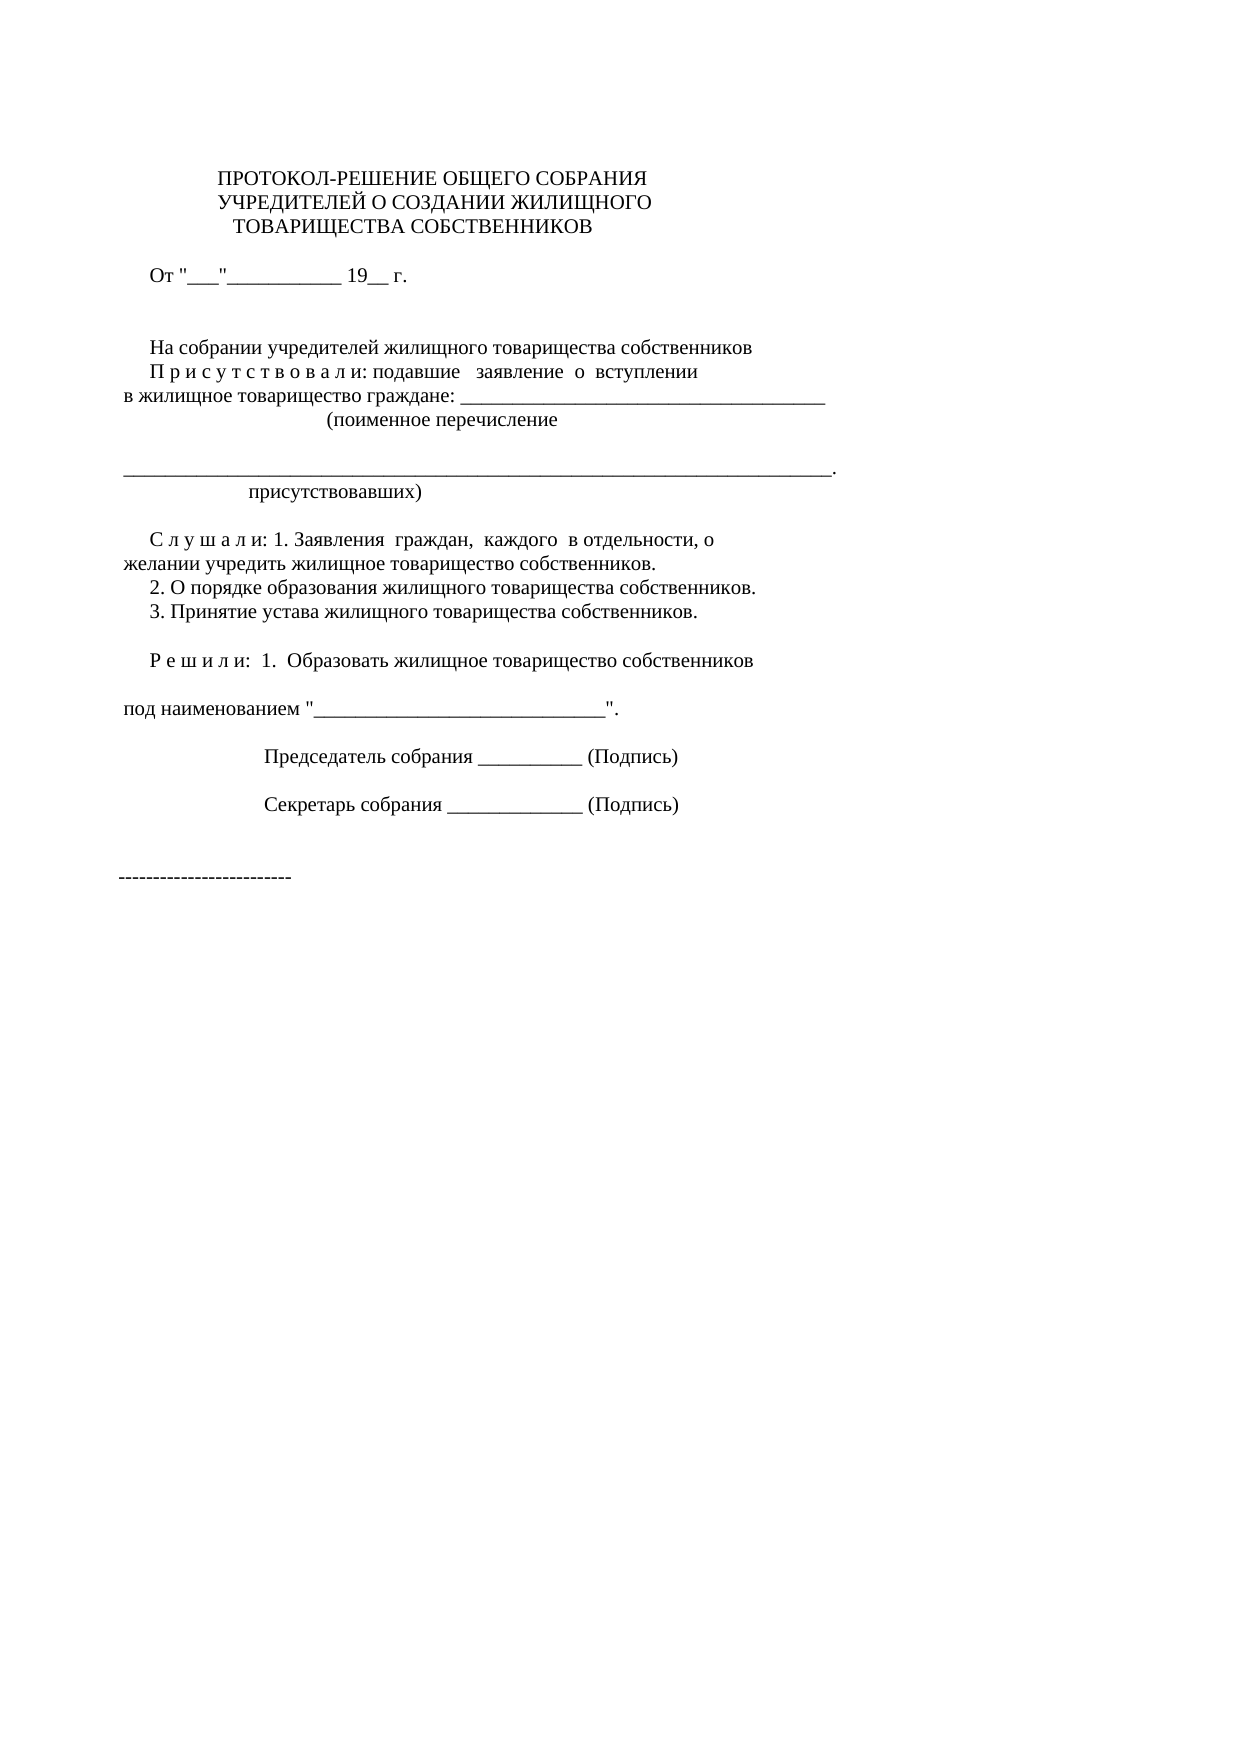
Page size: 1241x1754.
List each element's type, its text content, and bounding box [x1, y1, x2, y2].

text От "___"___________ 19__ г. [118, 262, 1122, 287]
text ------------------------- [118, 864, 1122, 888]
text в жилищное товарищество граждане: ___________________________________ [118, 383, 1122, 407]
text П р и с у т с т в о в а л и: подавшие заявление о вступлении [118, 359, 1122, 383]
text С л у ш а л и: 1. Заявления граждан, каждого в отдельности, о [118, 527, 1122, 551]
text желании учредить жилищное товарищество собственников. [118, 551, 1122, 575]
text ПРОТОКОЛ-РЕШЕНИЕ ОБЩЕГО СОБРАНИЯ [118, 166, 1122, 190]
text ТОВАРИЩЕСТВА СОБСТВЕННИКОВ [118, 214, 1122, 238]
text 2. О порядке образования жилищного товарищества собственников. [118, 575, 1122, 599]
text (поименное перечисление [118, 407, 1122, 431]
text Секретарь собрания _____________ (Подпись) [118, 792, 1122, 816]
text Председатель собрания __________ (Подпись) [118, 744, 1122, 768]
text УЧРЕДИТЕЛЕЙ О СОЗДАНИИ ЖИЛИЩНОГО [118, 190, 1122, 214]
text присутствовавших) [118, 479, 1122, 503]
text 3. Принятие устава жилищного товарищества собственников. [118, 599, 1122, 623]
text ____________________________________________________________________. [118, 455, 1122, 479]
text Р е ш и л и: 1. Образовать жилищное товарищество собственников [118, 647, 1122, 672]
text На собрании учредителей жилищного товарищества собственников [118, 335, 1122, 359]
text под наименованием "____________________________". [118, 696, 1122, 720]
